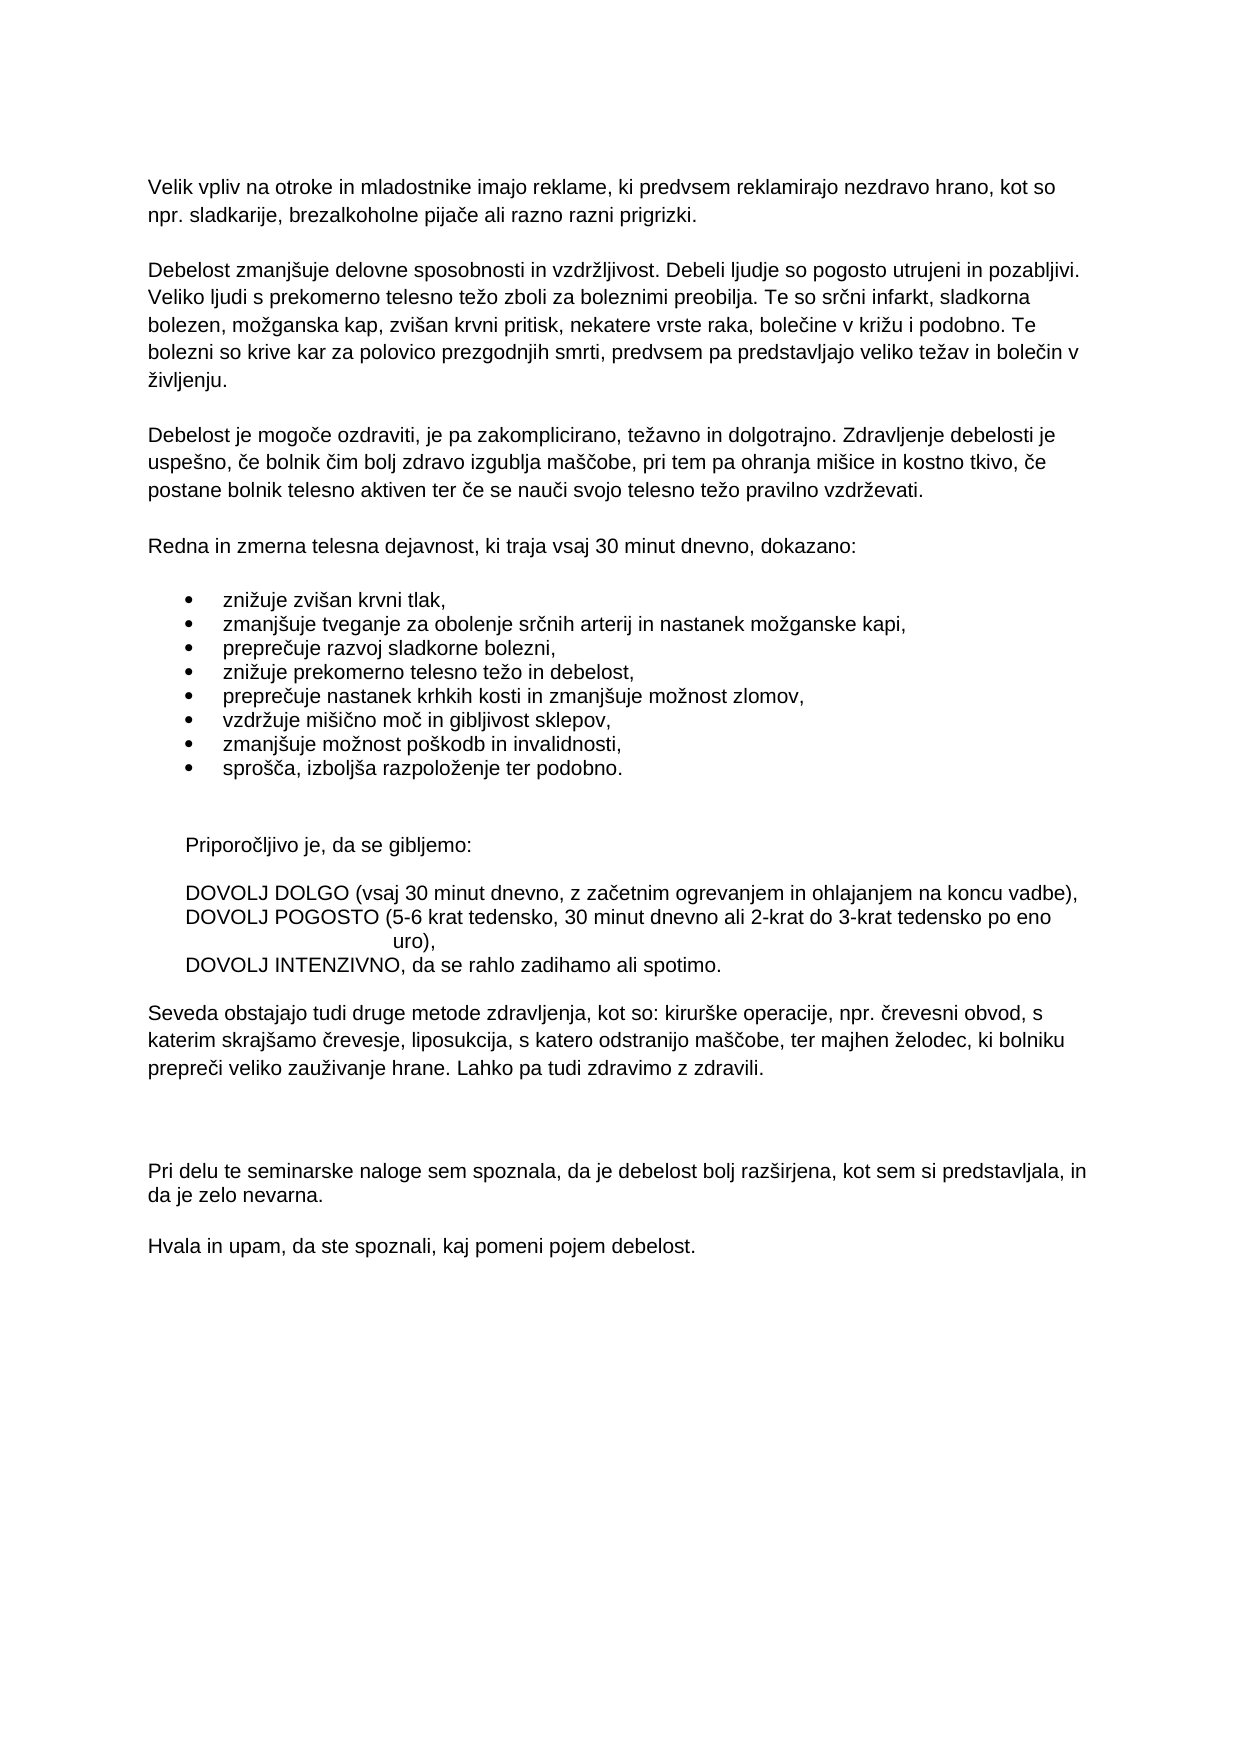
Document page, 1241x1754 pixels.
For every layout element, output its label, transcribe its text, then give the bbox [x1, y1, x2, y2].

list preprečuje razvoj sladkorne bolezni, [185, 636, 1093, 659]
text Hvala in upam, da ste spoznali, kaj pomeni pojem debelost. [148, 1234, 1093, 1258]
text Redna in zmerna telesna dejavnost, ki traja vsaj 30 minut dnevno, dokazano: [148, 534, 1093, 558]
text DOVOLJ DOLGO (vsaj 30 minut dnevno, z začetnim ogrevanjem in ohlajanjem na koncu vadbe), [185, 881, 1093, 905]
list zmanjšuje možnost poškodb in invalidnosti, [185, 732, 1093, 756]
text Debelost zmanjšuje delovne sposobnosti in vzdržljivost. Debeli ljudje so pogosto utrujeni in pozabljivi. Veliko ljudi s prekomerno telesno težo zboli za boleznimi preobilja. Te so srčni infarkt, sladkorna bolezen, možganska kap, zvišan krvni pritisk, nekatere vrste raka, bolečine v križu i podobno. Te bolezni so krive kar za polovico prezgodnjih smrti, predvsem pa predstavljajo veliko težav in bolečin v življenju. [148, 258, 1093, 392]
list znižuje zvišan krvni tlak, [185, 587, 1093, 611]
text DOVOLJ POGOSTO (5-6 krat tedensko, 30 minut dnevno ali 2-krat do 3-krat tedensko po eno [185, 905, 1093, 929]
list preprečuje nastanek krhkih kosti in zmanjšuje možnost zlomov, [185, 684, 1093, 708]
list znižuje prekomerno telesno težo in debelost, [185, 659, 1093, 684]
text DOVOLJ INTENZIVNO, da se rahlo zadihamo ali spotimo. [185, 953, 1093, 977]
text Priporočljivo je, da se gibljemo: [185, 833, 1093, 857]
text Seveda obstajajo tudi druge metode zdravljenja, kot so: kirurške operacije, npr. črevesni obvod, s katerim skrajšamo črevesje, liposukcija, s katero odstranijo maščobe, ter majhen želodec, ki bolniku prepreči veliko zauživanje hrane. Lahko pa tudi zdravimo z zdravili. [148, 1001, 1093, 1080]
list zmanjšuje tveganje za obolenje srčnih arterij in nastanek možganske kapi, [185, 611, 1093, 636]
text uro), [185, 929, 1093, 953]
text Velik vpliv na otroke in mladostnike imajo reklame, ki predvsem reklamirajo nezdravo hrano, kot so npr. sladkarije, brezalkoholne pijače ali razno razni prigrizki. [148, 175, 1093, 227]
text Pri delu te seminarske naloge sem spoznala, da je debelost bolj razširjena, kot sem si predstavljala, in da je zelo nevarna. [148, 1159, 1093, 1207]
list sprošča, izboljša razpoloženje ter podobno. [185, 756, 1093, 780]
list vzdržuje mišično moč in gibljivost sklepov, [185, 708, 1093, 732]
text Debelost je mogoče ozdraviti, je pa zakomplicirano, težavno in dolgotrajno. Zdravljenje debelosti je uspešno, če bolnik čim bolj zdravo izgublja maščobe, pri tem pa ohranja mišice in kostno tkivo, če postane bolnik telesno aktiven ter če se nauči svojo telesno težo pravilno vzdrževati. [148, 423, 1093, 502]
